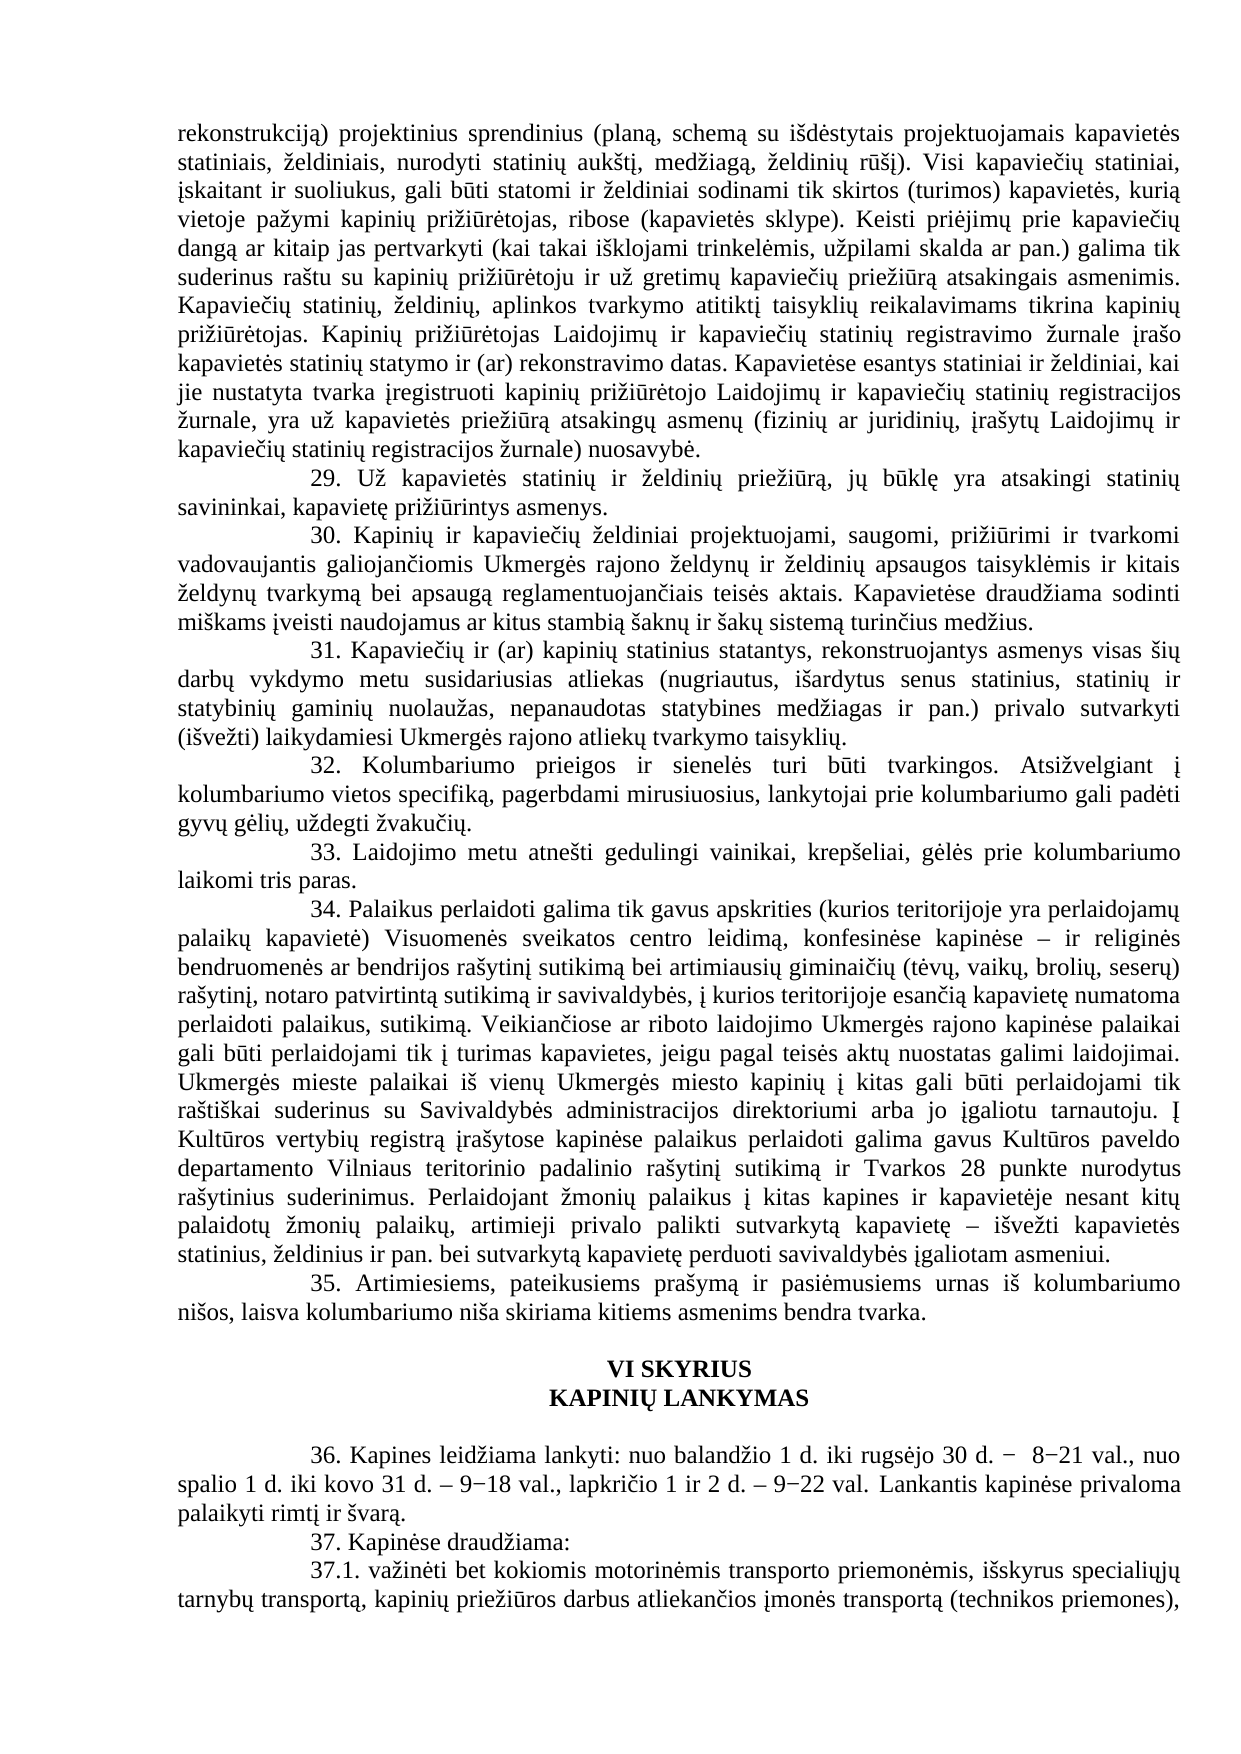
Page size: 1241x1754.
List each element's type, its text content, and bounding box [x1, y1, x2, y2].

text rekonstrukciją) projektinius sprendinius (planą, schemą su išdėstytais projektuojamais kapavietės statiniais, želdiniais, nurodyti statinių aukštį, medžiagą, želdinių rūšį). Visi kapaviečių statiniai, įskaitant ir suoliukus, gali būti statomi ir želdiniai sodinami tik skirtos (turimos) kapavietės, kurią vietoje pažymi kapinių prižiūrėtojas, ribose (kapavietės sklype). Keisti priėjimų prie kapaviečių dangą ar kitaip jas pertvarkyti (kai takai išklojami trinkelėmis, užpilami skalda ar pan.) galima tik suderinus raštu su kapinių prižiūrėtoju ir už gretimų kapaviečių priežiūrą atsakingais asmenimis. Kapaviečių statinių, želdinių, aplinkos tvarkymo atitiktį taisyklių reikalavimams tikrina kapinių prižiūrėtojas. Kapinių prižiūrėtojas Laidojimų ir kapaviečių statinių registravimo žurnale įrašo kapavietės statinių statymo ir (ar) rekonstravimo datas. Kapavietėse esantys statiniai ir želdiniai, kai jie nustatyta tvarka įregistruoti kapinių prižiūrėtojo Laidojimų ir kapaviečių statinių registracijos žurnale, yra už kapavietės priežiūrą atsakingų asmenų (fizinių ar juridinių, įrašytų Laidojimų ir kapaviečių statinių registracijos žurnale) nuosavybė. [177, 118, 1181, 463]
text 33. Laidojimo metu atnešti gedulingi vainikai, krepšeliai, gėlės prie kolumbariumo laikomi tris paras. [177, 837, 1181, 894]
text 29. Už kapavietės statinių ir želdinių priežiūrą, jų būklę yra atsakingi statinių savininkai, kapavietę prižiūrintys asmenys. [177, 463, 1181, 521]
text KAPINIŲ LANKYMAS [177, 1383, 1181, 1412]
text VI SKYRIUS [177, 1354, 1181, 1383]
text 36. Kapines leidžiama lankyti: nuo balandžio 1 d. iki rugsėjo 30 d. − 8−21 val., nuo spalio 1 d. iki kovo 31 d. – 9−18 val., lapkričio 1 ir 2 d. – 9−22 val. Lankantis kapinėse privaloma palaikyti rimtį ir švarą. [177, 1441, 1181, 1527]
text 31. Kapaviečių ir (ar) kapinių statinius statantys, rekonstruojantys asmenys visas šių darbų vykdymo metu susidariusias atliekas (nugriautus, išardytus senus statinius, statinių ir statybinių gaminių nuolaužas, nepanaudotas statybines medžiagas ir pan.) privalo sutvarkyti (išvežti) laikydamiesi Ukmergės rajono atliekų tvarkymo taisyklių. [177, 636, 1181, 751]
text 37. Kapinėse draudžiama: [177, 1527, 1181, 1556]
text 35. Artimiesiems, pateikusiems prašymą ir pasiėmusiems urnas iš kolumbariumo nišos, laisva kolumbariumo niša skiriama kitiems asmenims bendra tvarka. [177, 1268, 1181, 1326]
text 32. Kolumbariumo prieigos ir sienelės turi būti tvarkingos. Atsižvelgiant į kolumbariumo vietos specifiką, pagerbdami mirusiuosius, lankytojai prie kolumbariumo gali padėti gyvų gėlių, uždegti žvakučių. [177, 751, 1181, 837]
text 34. Palaikus perlaidoti galima tik gavus apskrities (kurios teritorijoje yra perlaidojamų palaikų kapavietė) Visuomenės sveikatos centro leidimą, konfesinėse kapinėse – ir religinės bendruomenės ar bendrijos rašytinį sutikimą bei artimiausių giminaičių (tėvų, vaikų, brolių, seserų) rašytinį, notaro patvirtintą sutikimą ir savivaldybės, į kurios teritorijoje esančią kapavietę numatoma perlaidoti palaikus, sutikimą. Veikiančiose ar riboto laidojimo Ukmergės rajono kapinėse palaikai gali būti perlaidojami tik į turimas kapavietes, jeigu pagal teisės aktų nuostatas galimi laidojimai. Ukmergės mieste palaikai iš vienų Ukmergės miesto kapinių į kitas gali būti perlaidojami tik raštiškai suderinus su Savivaldybės administracijos direktoriumi arba jo įgaliotu tarnautoju. Į Kultūros vertybių registrą įrašytose kapinėse palaikus perlaidoti galima gavus Kultūros paveldo departamento Vilniaus teritorinio padalinio rašytinį sutikimą ir Tvarkos 28 punkte nurodytus rašytinius suderinimus. Perlaidojant žmonių palaikus į kitas kapines ir kapavietėje nesant kitų palaidotų žmonių palaikų, artimieji privalo palikti sutvarkytą kapavietę – išvežti kapavietės statinius, želdinius ir pan. bei sutvarkytą kapavietę perduoti savivaldybės įgaliotam asmeniui. [177, 894, 1181, 1268]
text 37.1. važinėti bet kokiomis motorinėmis transporto priemonėmis, išskyrus specialiųjų tarnybų transportą, kapinių priežiūros darbus atliekančios įmonės transportą (technikos priemones), [177, 1556, 1181, 1613]
text 30. Kapinių ir kapaviečių želdiniai projektuojami, saugomi, prižiūrimi ir tvarkomi vadovaujantis galiojančiomis Ukmergės rajono želdynų ir želdinių apsaugos taisyklėmis ir kitais želdynų tvarkymą bei apsaugą reglamentuojančiais teisės aktais. Kapavietėse draudžiama sodinti miškams įveisti naudojamus ar kitus stambią šaknų ir šakų sistemą turinčius medžius. [177, 521, 1181, 636]
